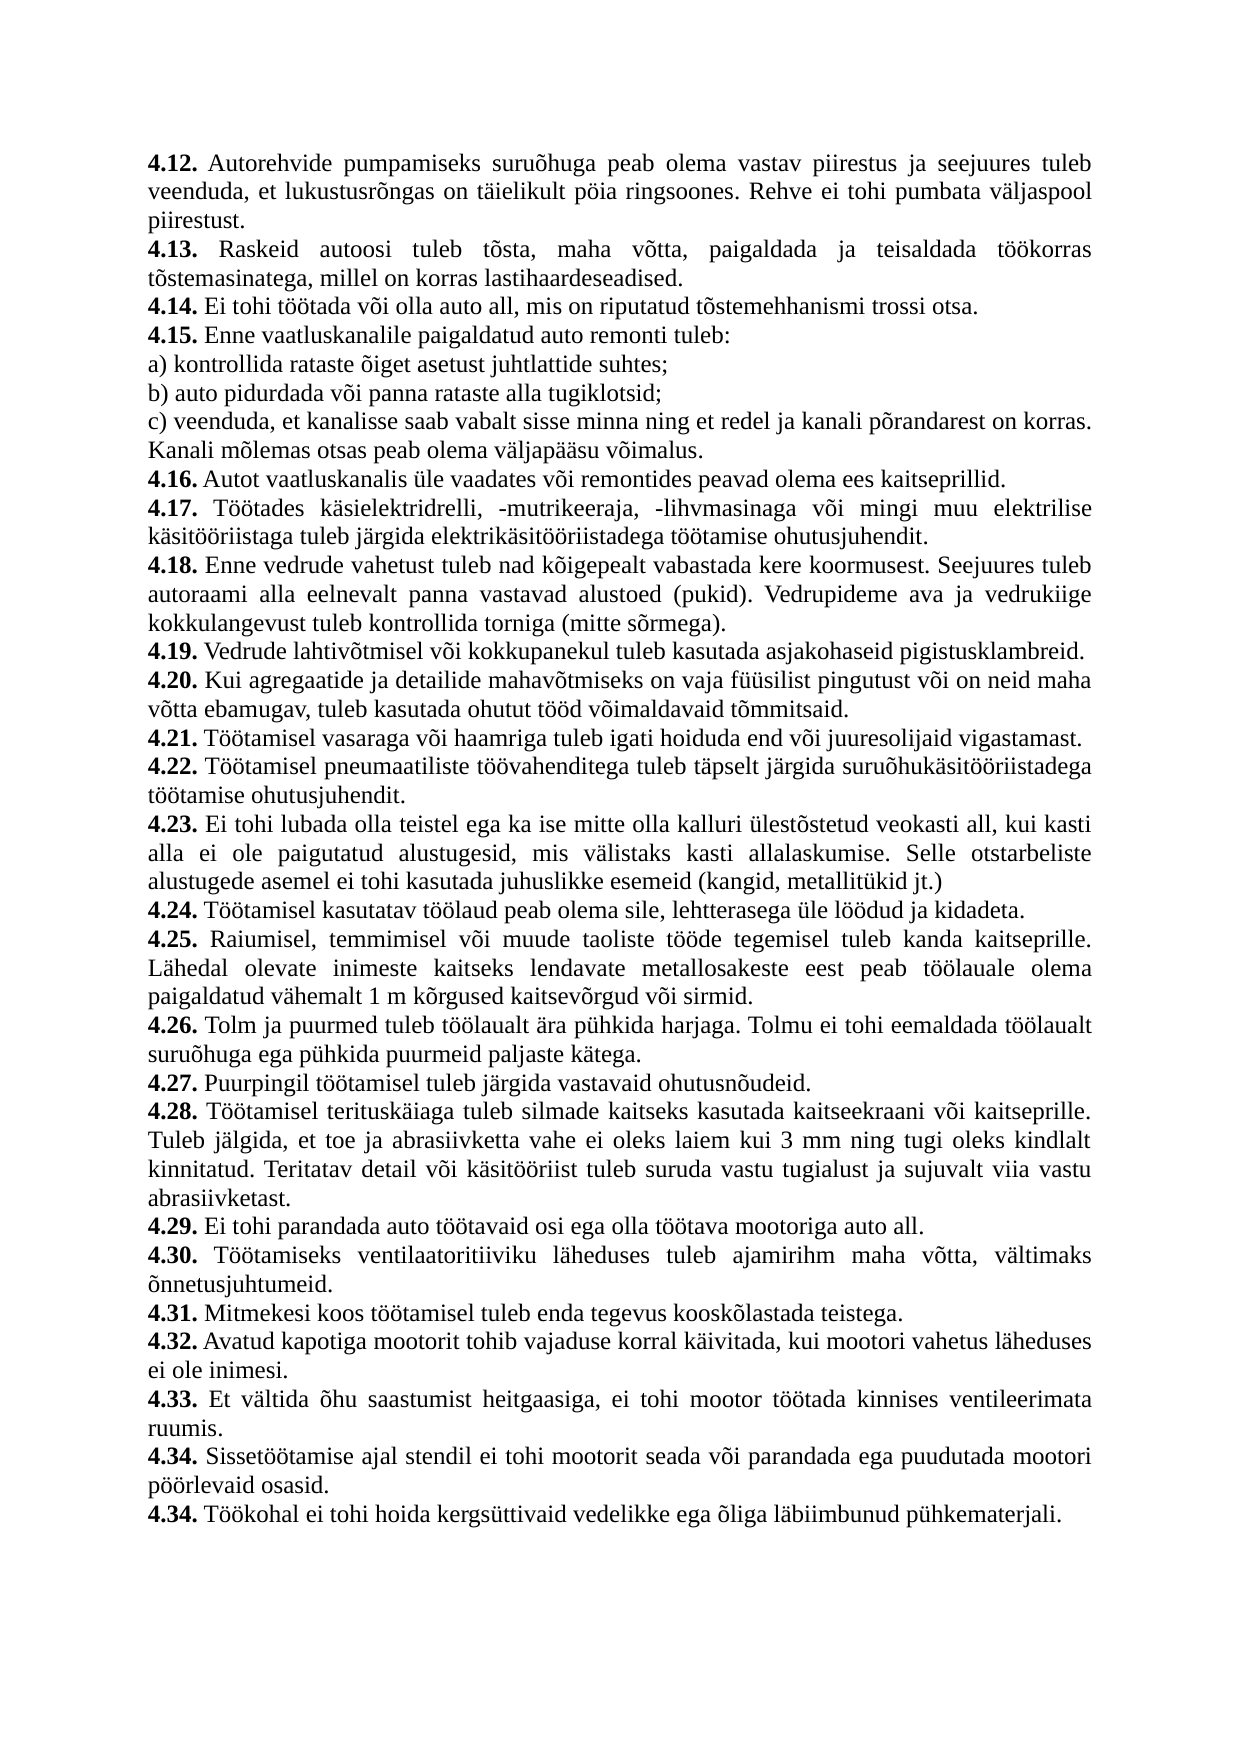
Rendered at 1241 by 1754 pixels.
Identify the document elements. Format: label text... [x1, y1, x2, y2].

text 4.20. Kui agregaatide ja detailide mahavõtmiseks on vaja füüsilist pingutust või on neid maha võtta ebamugav, tuleb kasutada ohutut tööd võimaldavaid tõmmitsaid. [148, 665, 1093, 723]
text 4.12. Autorehvide pumpamiseks suruõhuga peab olema vastav piirestus ja seejuures tuleb veenduda, et lukustusrõngas on täielikult pöia ringsoones. Rehve ei tohi pumbata väljaspool piirestust. [148, 148, 1093, 234]
text 4.31. Mitmekesi koos töötamisel tuleb enda tegevus kooskõlastada teistega. [148, 1298, 1093, 1326]
text 4.27. Puurpingil töötamisel tuleb järgida vastavaid ohutusnõudeid. [148, 1068, 1093, 1096]
text 4.19. Vedrude lahtivõtmisel või kokkupanekul tuleb kasutada asjakohaseid pigistusklambreid. [148, 636, 1093, 665]
text 4.24. Töötamisel kasutatav töölaud peab olema sile, lehtterasega üle löödud ja kidadeta. [148, 895, 1093, 924]
text 4.34. Töökohal ei tohi hoida kergsüttivaid vedelikke ega õliga läbiimbunud pühkematerjali. [148, 1499, 1093, 1528]
text 4.34. Sissetöötamise ajal stendil ei tohi mootorit seada või parandada ega puudutada mootori pöörlevaid osasid. [148, 1441, 1093, 1499]
text 4.15. Enne vaatluskanalile paigaldatud auto remonti tuleb: [148, 320, 1093, 349]
text 4.30. Töötamiseks ventilaatoritiiviku läheduses tuleb ajamirihm maha võtta, vältimaks õnnetusjuhtumeid. [148, 1240, 1093, 1298]
text 4.33. Et vältida õhu saastumist heitgaasiga, ei tohi mootor töötada kinnises ventileerimata ruumis. [148, 1384, 1093, 1441]
text 4.14. Ei tohi töötada või olla auto all, mis on riputatud tõstemehhanismi trossi otsa. [148, 291, 1093, 320]
text a) kontrollida rataste õiget asetust juhtlattide suhtes; [148, 349, 1093, 378]
text b) auto pidurdada või panna rataste alla tugiklotsid; [148, 378, 1093, 406]
text 4.21. Töötamisel vasaraga või haamriga tuleb igati hoiduda end või juuresolijaid vigastamast. [148, 723, 1093, 751]
text 4.17. Töötades käsielektridrelli, -mutrikeeraja, -lihvmasinaga või mingi muu elektrilise käsitööriistaga tuleb järgida elektrikäsitööriistadega töötamise ohutusjuhendit. [148, 493, 1093, 550]
text 4.13. Raskeid autoosi tuleb tõsta, maha võtta, paigaldada ja teisaldada töökorras tõstemasinatega, millel on korras lastihaardeseadised. [148, 234, 1093, 291]
text c) veenduda, et kanalisse saab vabalt sisse minna ning et redel ja kanali põrandarest on korras. Kanali mõlemas otsas peab olema väljapääsu võimalus. [148, 406, 1093, 464]
text 4.18. Enne vedrude vahetust tuleb nad kõigepealt vabastada kere koormusest. Seejuures tuleb autoraami alla eelnevalt panna vastavad alustoed (pukid). Vedrupideme ava ja vedrukiige kokkulangevust tuleb kontrollida torniga (mitte sõrmega). [148, 550, 1093, 636]
text 4.29. Ei tohi parandada auto töötavaid osi ega olla töötava mootoriga auto all. [148, 1211, 1093, 1240]
text 4.26. Tolm ja puurmed tuleb töölaualt ära pühkida harjaga. Tolmu ei tohi eemaldada töölaualt suruõhuga ega pühkida puurmeid paljaste kätega. [148, 1010, 1093, 1068]
text 4.25. Raiumisel, temmimisel või muude taoliste tööde tegemisel tuleb kanda kaitseprille. Lähedal olevate inimeste kaitseks lendavate metallosakeste eest peab töölauale olema paigaldatud vähemalt 1 m kõrgused kaitsevõrgud või sirmid. [148, 924, 1093, 1010]
text 4.23. Ei tohi lubada olla teistel ega ka ise mitte olla kalluri ülestõstetud veokasti all, kui kasti alla ei ole paigutatud alustugesid, mis välistaks kasti allalaskumise. Selle otstarbeliste alustugede asemel ei tohi kasutada juhuslikke esemeid (kangid, metallitükid jt.) [148, 809, 1093, 895]
text 4.32. Avatud kapotiga mootorit tohib vajaduse korral käivitada, kui mootori vahetus läheduses ei ole inimesi. [148, 1326, 1093, 1384]
text 4.22. Töötamisel pneumaatiliste töövahenditega tuleb täpselt järgida suruõhukäsitööriistadega töötamise ohutusjuhendit. [148, 751, 1093, 809]
text 4.28. Töötamisel terituskäiaga tuleb silmade kaitseks kasutada kaitseekraani või kaitseprille. Tuleb jälgida, et toe ja abrasiivketta vahe ei oleks laiem kui 3 mm ning tugi oleks kindlalt kinnitatud. Teritatav detail või käsitööriist tuleb suruda vastu tugialust ja sujuvalt viia vastu abrasiivketast. [148, 1096, 1093, 1211]
text 4.16. Autot vaatluskanalis üle vaadates või remontides peavad olema ees kaitseprillid. [148, 464, 1093, 493]
